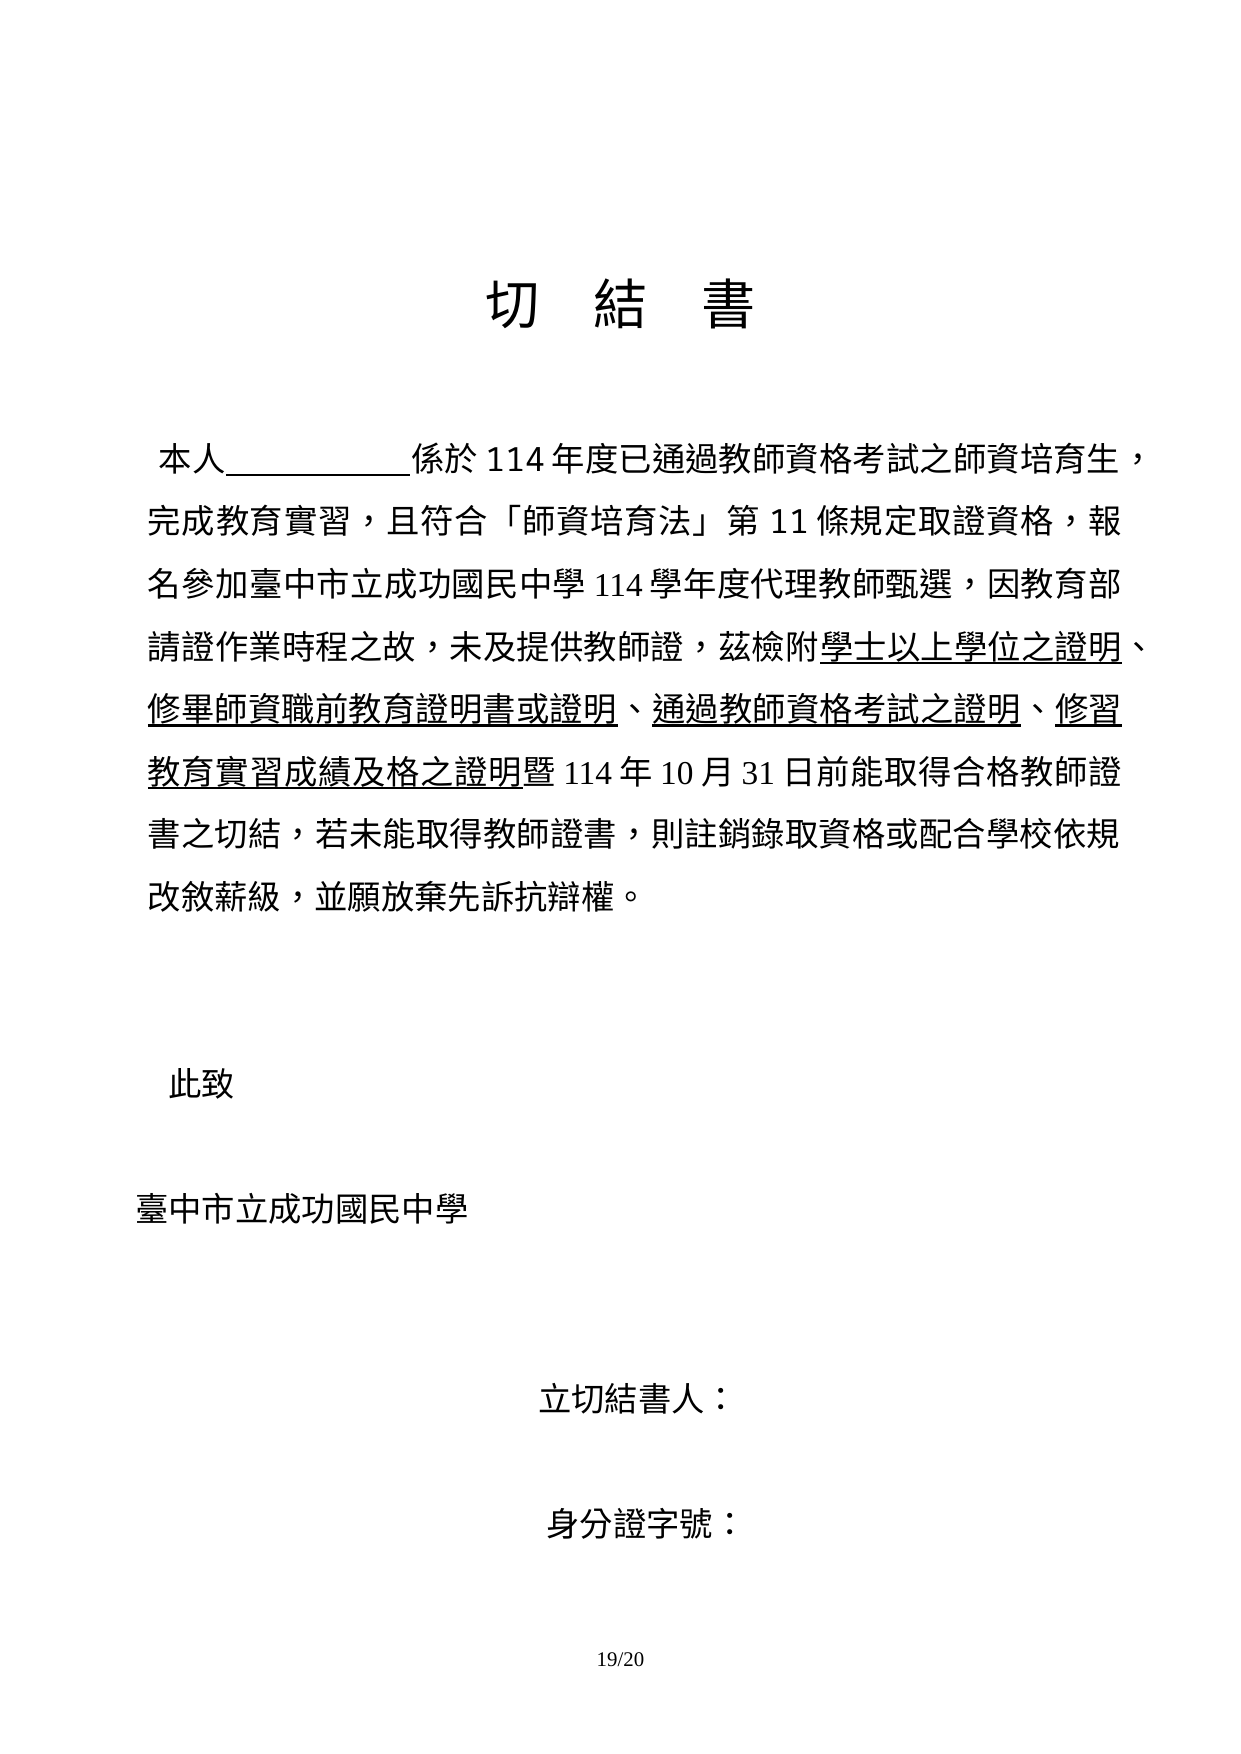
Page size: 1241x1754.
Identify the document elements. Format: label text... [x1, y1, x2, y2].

text 立切結書人： [443, 1353, 1122, 1415]
text 切 結 書 [118, 228, 1122, 353]
text 本人 係於114年度已通過教師資格考試之師資培育生，完成教育實習，且符合「師資培育法」第11條規定取證資格，報名參加臺中市立成功國民中學114學年度代理教師甄選，因教育部請證作業時程之故，未及提供教師證，茲檢附學士以上學位之證明、修畢師資職前教育證明書或證明、通過教師資格考試之證明、修習教育實習成績及格之證明暨114年10月31日前能取得合格教師證書之切結，若未能取得教師證書，則註銷錄取資格或配合學校依規改敘薪級，並願放棄先訴抗辯權。 [118, 415, 1122, 915]
text 此致 [118, 1040, 1122, 1103]
text 身分證字號： [443, 1478, 1122, 1540]
text 臺中市立成功國民中學 [118, 1165, 1122, 1228]
